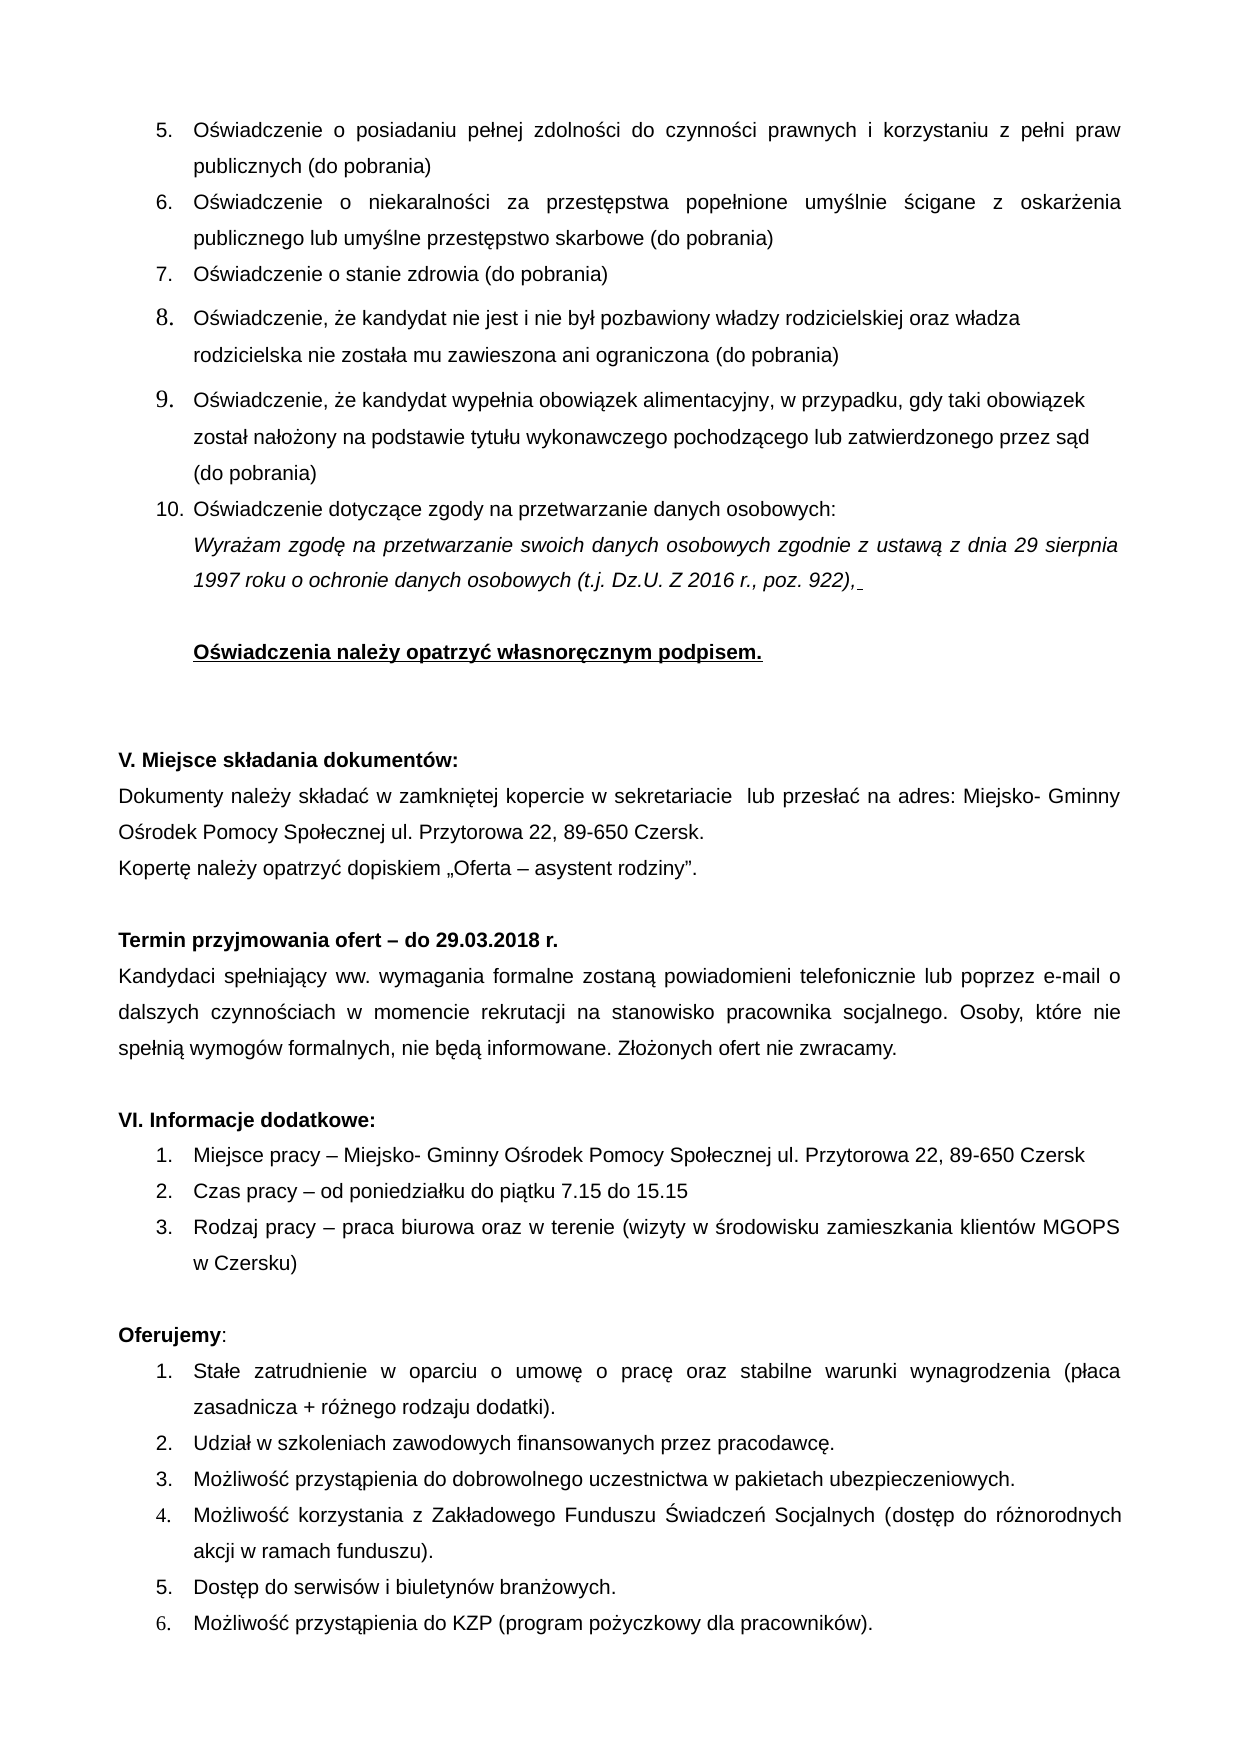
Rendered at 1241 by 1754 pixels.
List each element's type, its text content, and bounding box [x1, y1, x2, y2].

list Oświadczenie, że kandydat wypełnia obowiązek alimentacyjny, w przypadku, gdy taki obowiązek został nałożony na podstawie tytułu wykonawczego pochodzącego lub zatwierdzonego przez sąd (do pobrania) [156, 384, 1122, 484]
list Czas pracy – od poniedziałku do piątku 7.15 do 15.15 [156, 1179, 1122, 1203]
text Oświadczenia należy opatrzyć własnoręcznym podpisem. [193, 640, 1122, 664]
list Stałe zatrudnienie w oparciu o umowę o pracę oraz stabilne warunki wynagrodzenia (płaca zasadnicza + różnego rodzaju dodatki). [156, 1359, 1122, 1419]
text Termin przyjmowania ofert – do 29.03.2018 r. [118, 928, 1122, 952]
list Możliwość przystąpienia do dobrowolnego uczestnictwa w pakietach ubezpieczeniowych. [156, 1467, 1122, 1491]
text V. Miejsce składania dokumentów: [118, 748, 1122, 772]
list Oświadczenie dotyczące zgody na przetwarzanie danych osobowych: [156, 496, 1122, 520]
text Oferujemy: [118, 1323, 1122, 1347]
text Kopertę należy opatrzyć dopiskiem „Oferta – asystent rodziny”. [118, 856, 1122, 880]
text VI. Informacje dodatkowe: [118, 1107, 1122, 1131]
text Dokumenty należy składać w zamkniętej kopercie w sekretariacie lub przesłać na adres: Miejsko- Gminny Ośrodek Pomocy Społecznej ul. Przytorowa 22, 89-650 Czersk. [118, 784, 1122, 844]
list Oświadczenie, że kandydat nie jest i nie był pozbawiony władzy rodzicielskiej oraz władza rodzicielska nie została mu zawieszona ani ograniczona (do pobrania) [156, 302, 1122, 367]
list Oświadczenie o posiadaniu pełnej zdolności do czynności prawnych i korzystaniu z pełni praw publicznych (do pobrania) [156, 118, 1122, 178]
list Możliwość korzystania z Zakładowego Funduszu Świadczeń Socjalnych (dostęp do różnorodnych akcji w ramach funduszu). [156, 1503, 1122, 1563]
list Miejsce pracy – Miejsko- Gminny Ośrodek Pomocy Społecznej ul. Przytorowa 22, 89-650 Czersk [156, 1143, 1122, 1167]
list Oświadczenie o stanie zdrowia (do pobrania) [156, 262, 1122, 286]
list Oświadczenie o niekaralności za przestępstwa popełnione umyślnie ścigane z oskarżenia publicznego lub umyślne przestępstwo skarbowe (do pobrania) [156, 190, 1122, 250]
list Rodzaj pracy – praca biurowa oraz w terenie (wizyty w środowisku zamieszkania klientów MGOPS w Czersku) [156, 1215, 1122, 1275]
text Kandydaci spełniający ww. wymagania formalne zostaną powiadomieni telefonicznie lub poprzez e-mail o dalszych czynnościach w momencie rekrutacji na stanowisko pracownika socjalnego. Osoby, które nie spełnią wymogów formalnych, nie będą informowane. Złożonych ofert nie zwracamy. [118, 964, 1122, 1059]
list Udział w szkoleniach zawodowych finansowanych przez pracodawcę. [156, 1431, 1122, 1455]
text Wyrażam zgodę na przetwarzanie swoich danych osobowych zgodnie z ustawą z dnia 29 sierpnia 1997 roku o ochronie danych osobowych (t.j. Dz.U. Z 2016 r., poz. 922), [193, 532, 1122, 592]
list Możliwość przystąpienia do KZP (program pożyczkowy dla pracowników). [156, 1611, 1122, 1635]
list Dostęp do serwisów i biuletynów branżowych. [156, 1575, 1122, 1599]
